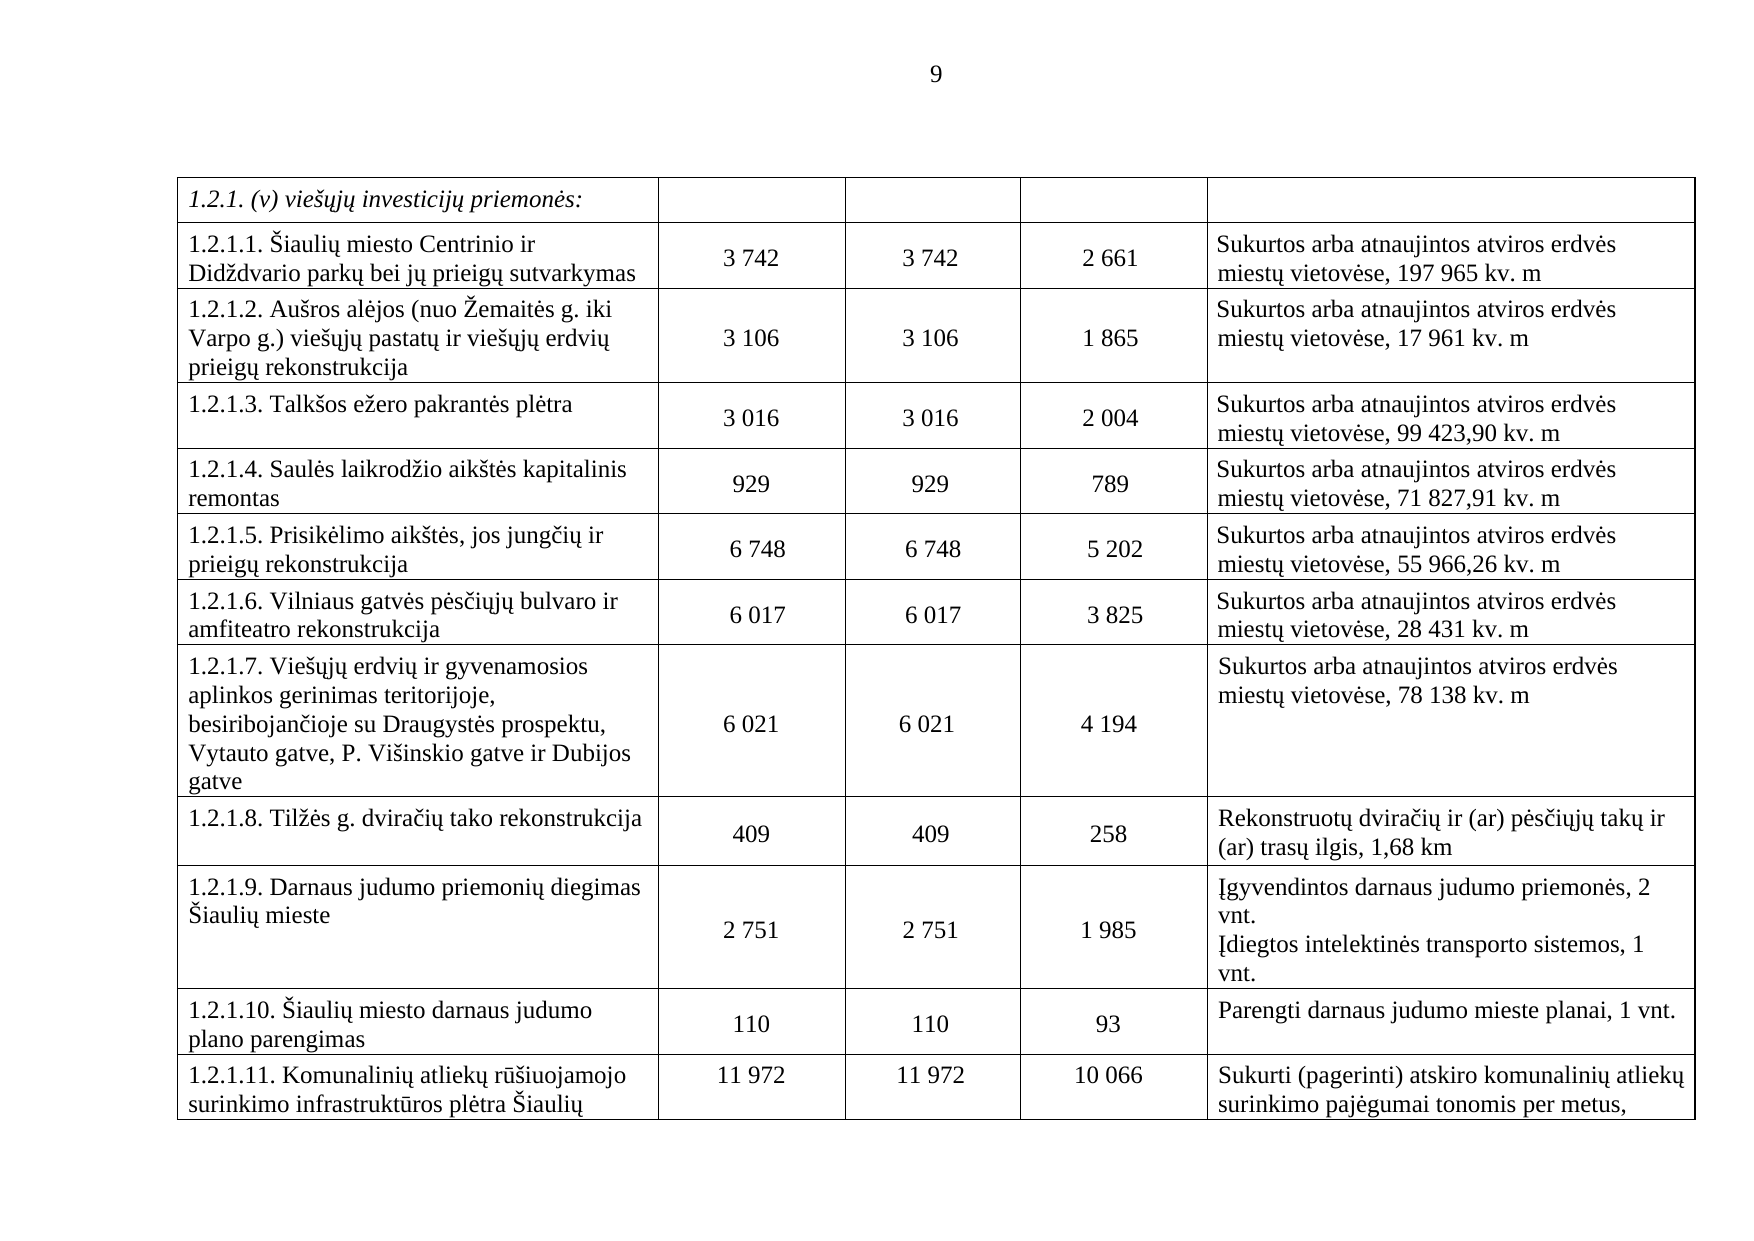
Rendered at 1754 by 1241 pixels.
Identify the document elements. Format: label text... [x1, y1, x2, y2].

table_cell 11 972 [846, 1055, 1020, 1119]
table_cell 1.2.1.11. Komunalinių atliekų rūšiuojamojo surinkimo infrastruktūros plėtra Šiaulių [178, 1055, 658, 1119]
table_cell 2 004 [1021, 383, 1207, 447]
table_cell [659, 178, 845, 222]
table_cell 3 825 [1021, 580, 1207, 644]
table_cell Sukurtos arba atnaujintos atviros erdvės miestų vietovėse, 55 966,26 kv. m [1208, 514, 1694, 579]
table_cell 3 016 [659, 383, 845, 447]
table_cell 6 748 [846, 514, 1020, 579]
table_cell 789 [1021, 449, 1207, 513]
table_cell 1.2.1.10. Šiaulių miesto darnaus judumo plano parengimas [178, 989, 658, 1053]
table_cell [846, 178, 1020, 222]
table_cell [1021, 178, 1207, 222]
table_cell Sukurtos arba atnaujintos atviros erdvės miestų vietovėse, 78 138 kv. m [1208, 645, 1694, 796]
table_cell 1.2.1.9. Darnaus judumo priemonių diegimas Šiaulių mieste [178, 866, 658, 988]
table_cell [1208, 178, 1694, 222]
table_cell 4 194 [1021, 645, 1207, 796]
table_cell 1.2.1.4. Saulės laikrodžio aikštės kapitalinis remontas [178, 449, 658, 513]
table_cell Parengti darnaus judumo mieste planai, 1 vnt. [1208, 989, 1694, 1053]
table_cell 2 751 [659, 866, 845, 988]
table_cell Sukurtos arba atnaujintos atviros erdvės miestų vietovėse, 71 827,91 kv. m [1208, 449, 1694, 513]
table_cell Sukurtos arba atnaujintos atviros erdvės miestų vietovėse, 17 961 kv. m [1208, 289, 1694, 382]
table_cell 3 742 [846, 223, 1020, 287]
table_cell 3 016 [846, 383, 1020, 447]
table_cell 409 [846, 797, 1020, 865]
table_cell 1.2.1.1. Šiaulių miesto Centrinio ir Didždvario parkų bei jų prieigų sutvarkymas [178, 223, 658, 287]
table_cell 1.2.1.5. Prisikėlimo aikštės, jos jungčių ir prieigų rekonstrukcija [178, 514, 658, 579]
table_cell 1.2.1.6. Vilniaus gatvės pėsčiųjų bulvaro ir amfiteatro rekonstrukcija [178, 580, 658, 644]
table_cell 3 106 [846, 289, 1020, 382]
table_cell 6 021 [846, 645, 1020, 796]
table_cell 1 865 [1021, 289, 1207, 382]
table_cell 258 [1021, 797, 1207, 865]
table_cell 6 017 [659, 580, 845, 644]
table_cell 3 742 [659, 223, 845, 287]
table_cell 6 748 [659, 514, 845, 579]
table_cell 929 [846, 449, 1020, 513]
table_cell 1 985 [1021, 866, 1207, 988]
table_cell 3 106 [659, 289, 845, 382]
table_cell Įgyvendintos darnaus judumo priemonės, 2 vnt. Įdiegtos intelektinės transporto sistemos, 1 vnt. [1208, 866, 1694, 988]
table_cell 110 [659, 989, 845, 1053]
table_cell 2 661 [1021, 223, 1207, 287]
table_cell Sukurti (pagerinti) atskiro komunalinių atliekų surinkimo pajėgumai tonomis per metus, [1208, 1055, 1694, 1119]
table_cell 1.2.1.2. Aušros alėjos (nuo Žemaitės g. iki Varpo g.) viešųjų pastatų ir viešųjų erdvių prieigų rekonstrukcija [178, 289, 658, 382]
table_cell Sukurtos arba atnaujintos atviros erdvės miestų vietovėse, 99 423,90 kv. m [1208, 383, 1694, 447]
table_cell 929 [659, 449, 845, 513]
table_cell 93 [1021, 989, 1207, 1053]
table_cell 1.2.1. (v) viešųjų investicijų priemonės: [178, 178, 658, 222]
table_cell 2 751 [846, 866, 1020, 988]
table_cell Sukurtos arba atnaujintos atviros erdvės miestų vietovėse, 197 965 kv. m [1208, 223, 1694, 287]
table_cell Sukurtos arba atnaujintos atviros erdvės miestų vietovėse, 28 431 kv. m [1208, 580, 1694, 644]
table_cell 10 066 [1021, 1055, 1207, 1119]
table_cell 11 972 [659, 1055, 845, 1119]
table_cell 1.2.1.7. Viešųjų erdvių ir gyvenamosios aplinkos gerinimas teritorijoje, besiribojančioje su Draugystės prospektu, Vytauto gatve, P. Višinskio gatve ir Dubijos gatve [178, 645, 658, 796]
table_cell 1.2.1.3. Talkšos ežero pakrantės plėtra [178, 383, 658, 447]
table_cell 409 [659, 797, 845, 865]
table_cell 6 017 [846, 580, 1020, 644]
table_cell 1.2.1.8. Tilžės g. dviračių tako rekonstrukcija [178, 797, 658, 865]
table_cell 110 [846, 989, 1020, 1053]
table_cell 6 021 [659, 645, 845, 796]
table_cell Rekonstruotų dviračių ir (ar) pėsčiųjų takų ir (ar) trasų ilgis, 1,68 km [1208, 797, 1694, 865]
table_cell 5 202 [1021, 514, 1207, 579]
